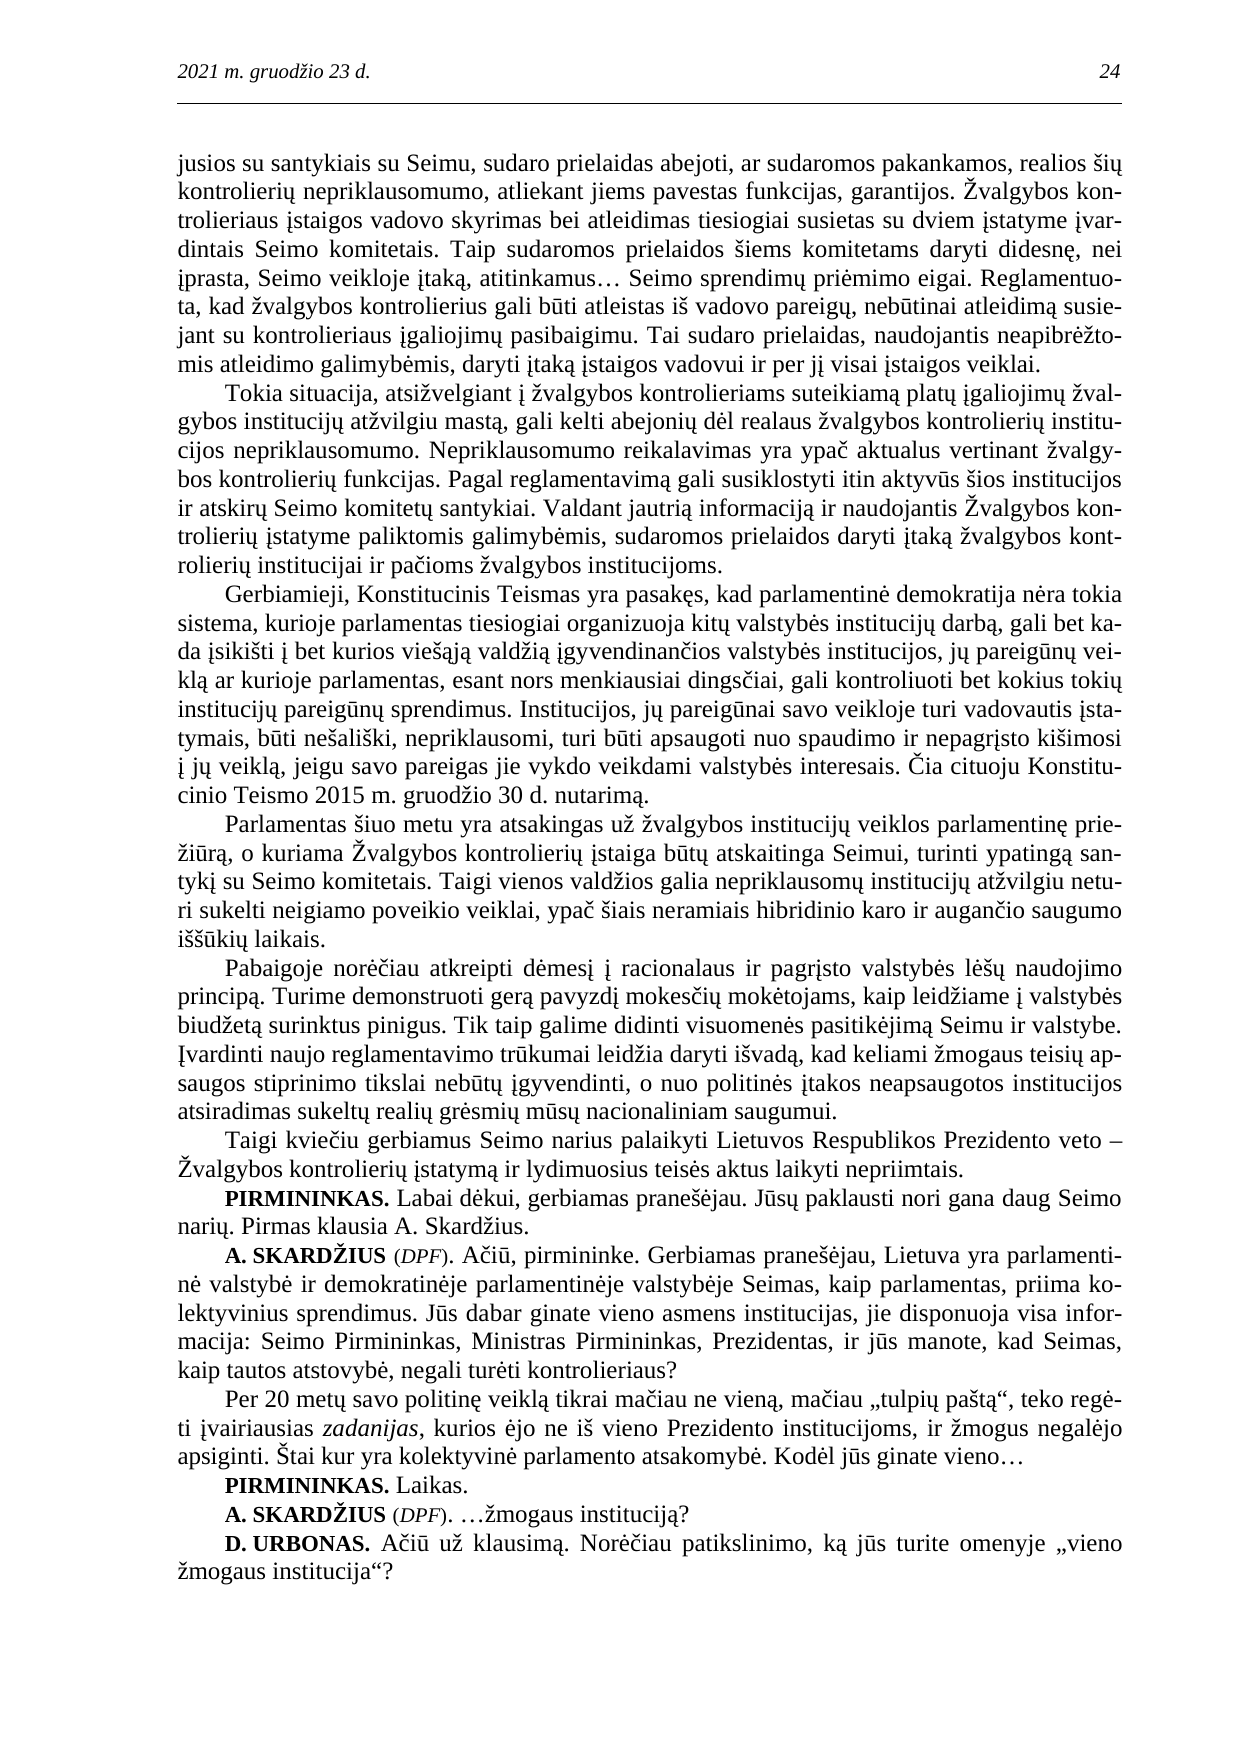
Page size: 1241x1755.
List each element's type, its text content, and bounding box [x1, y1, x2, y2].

text ju­sios su san­ty­kiais su Sei­mu, su­da­ro prie­lai­das abe­jo­ti, ar su­da­ro­mos pa­kan­ka­mos, re­a­lios šių kon­tro­lie­rių ne­pri­klau­so­mu­mo, at­lie­kant jiems pa­ves­tas funk­ci­jas, ga­ran­ti­jos. Žval­gy­bos kon­tro­lie­riaus įstai­gos va­do­vo sky­ri­mas bei at­lei­di­mas tie­sio­giai su­sie­tas su dviem įsta­ty­me įvar­din­tais Sei­mo ko­mi­te­tais. Taip su­da­ro­mos prie­lai­dos šiems ko­mi­te­tams da­ry­ti di­des­nę, nei įpras­ta, Sei­mo veik­lo­je įta­ką, ati­tin­ka­mus… Sei­mo spren­di­mų pri­ėmi­mo ei­gai. Reg­la­men­tuo­ta, kad žval­gy­bos kon­tro­lie­rius ga­li bū­ti at­leis­tas iš va­do­vo pa­rei­gų, ne­bū­ti­nai at­lei­di­mą su­sie­jant su kon­tro­lie­riaus įga­lio­ji­mų pa­si­bai­gi­mu. Tai su­da­ro prie­lai­das, nau­do­jan­tis ne­apib­rėž­to­mis at­lei­di­mo ga­li­my­bė­mis, da­ry­ti įta­ką įstai­gos va­do­vui ir per jį vi­sai įstai­gos veik­lai. [177, 148, 1122, 378]
text Tai­gi kvie­čiu ger­bia­mus Sei­mo na­rius pa­lai­ky­ti Lie­tu­vos Res­pub­li­kos Pre­zi­den­to ve­to – Žval­gy­bos kon­tro­lie­rių įsta­ty­mą ir ly­di­muo­sius tei­sės ak­tus lai­ky­ti ne­pri­im­tais. [177, 1125, 1122, 1183]
text Ger­bia­mie­ji, Kon­sti­tu­ci­nis Teis­mas yra pa­sa­kęs, kad par­la­men­ti­nė de­mo­kra­tija nė­ra to­kia sis­te­ma, ku­rio­je par­la­men­tas tie­sio­giai or­ga­ni­zuo­ja ki­tų vals­ty­bės ins­ti­tu­ci­jų dar­bą, ga­li bet ka­da įsi­kiš­ti į bet ku­rios vie­šą­ją val­džią įgy­ven­di­nan­čios vals­ty­bės ins­ti­tu­ci­jos, jų pa­rei­gū­nų vei­k­lą ar ku­rio­je par­la­men­tas, esant nors men­kiau­siai dings­čiai, ga­li kon­tro­liuo­ti bet ko­kius to­kių ins­ti­tu­ci­jų pa­rei­gū­nų spren­di­mus. Ins­ti­tu­ci­jos, jų pa­rei­gū­nai sa­vo veik­lo­je tu­ri va­do­vau­tis įsta­ty­mais, bū­ti ne­ša­liš­ki, ne­pri­klau­so­mi, tu­ri bū­ti ap­sau­go­ti nuo spau­di­mo ir ne­pa­grįs­to ki­ši­mo­si į jų veik­lą, jei­gu sa­vo pa­rei­gas jie vyk­do veik­da­mi vals­ty­bės in­te­re­sais. Čia ci­tuo­ju Kon­sti­tu­ci­nio Teis­mo 2015 m. gruo­džio 30 d. nu­ta­ri­mą. [177, 579, 1122, 809]
text PIRMININKAS. Lai­kas. [177, 1470, 1122, 1499]
text A. SKARDŽIUS (DPF). …žmo­gaus ins­ti­tu­ci­ją? [177, 1499, 1122, 1528]
text A. SKARDŽIUS (DPF). Ačiū, pir­mi­nin­ke. Ger­bia­mas pra­ne­šė­jau, Lie­tu­va yra par­la­men­ti­nė vals­ty­bė ir de­mo­kra­tinėje par­la­men­ti­nėje vals­ty­bėje Sei­mas, kaip par­la­men­tas, pri­ima ko­lek­ty­vi­nius spren­di­mus. Jūs da­bar gi­na­te vie­no as­mens ins­ti­tu­ci­jas, jie dis­po­nuo­ja vi­sa in­for­ma­ci­ja: Sei­mo Pir­mi­nin­kas, Mi­nist­ras Pir­mi­nin­kas, Pre­zi­den­tas, ir jūs ma­no­te, kad Sei­mas, kaip tau­tos at­sto­vy­bė, ne­ga­li tu­rė­ti kon­tro­lie­riaus? [177, 1240, 1122, 1384]
text D. URBONAS. Ačiū už klau­si­mą. No­rė­čiau pa­tiks­li­ni­mo, ką jūs tu­ri­te ome­ny­je „vie­no žmo­gaus ins­ti­tu­ci­ja“? [177, 1528, 1122, 1585]
text To­kia si­tu­a­ci­ja, at­si­žvel­giant į žval­gy­bos kon­tro­lie­riams su­tei­kia­mą pla­tų įga­lio­ji­mų žval­gy­bos ins­ti­tu­ci­jų at­žvil­giu mas­tą, ga­li kel­ti abe­jo­nių dėl re­a­laus žval­gy­bos kon­tro­lie­rių ins­ti­tu­ci­jos ne­pri­klau­so­mu­mo. Ne­pri­klau­so­mu­mo rei­ka­la­vi­mas yra ypač ak­tu­a­lus ver­ti­nant žval­gy­bos kon­tro­lie­rių funk­ci­jas. Pa­gal reg­la­men­ta­vi­mą ga­li su­si­klos­ty­ti itin ak­ty­vūs šios ins­ti­tu­ci­jos ir at­ski­rų Sei­mo ko­mi­te­tų san­ty­kiai. Val­dant jaut­rią in­for­ma­ci­ją ir nau­do­jan­tis Žval­gy­bos kon­t­ro­lie­rių įsta­ty­me pa­lik­to­mis ga­li­my­bė­mis, su­da­ro­mos prie­lai­dos da­ry­ti įta­ką žval­gy­bos kon­t­ro­lie­rių ins­ti­tu­ci­jai ir pa­čioms žval­gy­bos ins­ti­tu­ci­joms. [177, 378, 1122, 579]
text Par­la­men­tas šiuo me­tu yra at­sa­kin­gas už žval­gy­bos ins­ti­tu­ci­jų veik­los par­la­men­ti­nę prie­žiū­rą, o ku­ria­ma Žval­gy­bos kon­tro­lie­rių įstai­ga bū­tų at­skai­tin­ga Sei­mui, tu­rin­ti ypa­tin­gą san­ty­kį su Sei­mo ko­mi­te­tais. Tai­gi vie­nos val­džios ga­lia ne­pri­klau­so­mų ins­ti­tu­ci­jų at­žvil­giu ne­tu­ri su­kel­ti nei­gia­mo po­vei­kio veik­lai, ypač šiais ne­ra­miais hib­ri­di­nio ka­ro ir au­gan­čio sau­gu­mo iš­šū­kių lai­kais. [177, 809, 1122, 953]
text Per 20 me­tų sa­vo po­li­ti­nę veik­lą tik­rai ma­čiau ne vie­ną, ma­čiau „tul­pių paš­tą“, te­ko re­gė­ti įvai­riau­sias za­da­ni­jas, ku­rios ėjo ne iš vie­no Pre­zi­den­to ins­ti­tu­ci­joms, ir žmo­gus ne­ga­lė­jo ap­si­gin­ti. Štai kur yra ko­lek­ty­vi­nė par­la­men­to at­sa­ko­my­bė. Ko­dėl jūs gi­na­te vie­no… [177, 1384, 1122, 1470]
text PIRMININKAS. La­bai dė­kui, ger­bia­mas pra­ne­šė­jau. Jū­sų pa­klaus­ti no­ri gana daug Sei­mo na­rių. Pir­mas klau­sia A. Skar­džius. [177, 1183, 1122, 1240]
text Pa­bai­go­je no­rė­čiau at­kreip­ti dė­me­sį į ra­cio­na­laus ir pa­grįs­to vals­ty­bės lė­šų nau­do­ji­mo prin­ci­pą. Tu­ri­me de­monst­ruo­ti ge­rą pa­vyz­dį mo­kes­čių mo­kė­to­jams, kaip lei­džia­me į vals­ty­bės biu­dže­tą su­rink­tus pi­ni­gus. Tik taip ga­li­me di­din­ti vi­suo­me­nės pa­si­ti­kė­ji­mą Sei­mu ir vals­ty­be. Įvar­din­ti nau­jo reg­la­men­ta­vi­mo trū­ku­mai lei­džia da­ry­ti iš­va­dą, kad ke­lia­mi žmo­gaus tei­sių ap­sau­gos stip­ri­ni­mo tiks­lai ne­bū­tų įgy­ven­din­ti, o nuo po­li­ti­nės įta­kos ne­ap­sau­go­tos ins­ti­tu­ci­jos at­si­ra­di­mas su­kel­tų re­a­lių grės­mių mū­sų na­cio­na­li­niam sau­gu­mui. [177, 953, 1122, 1125]
